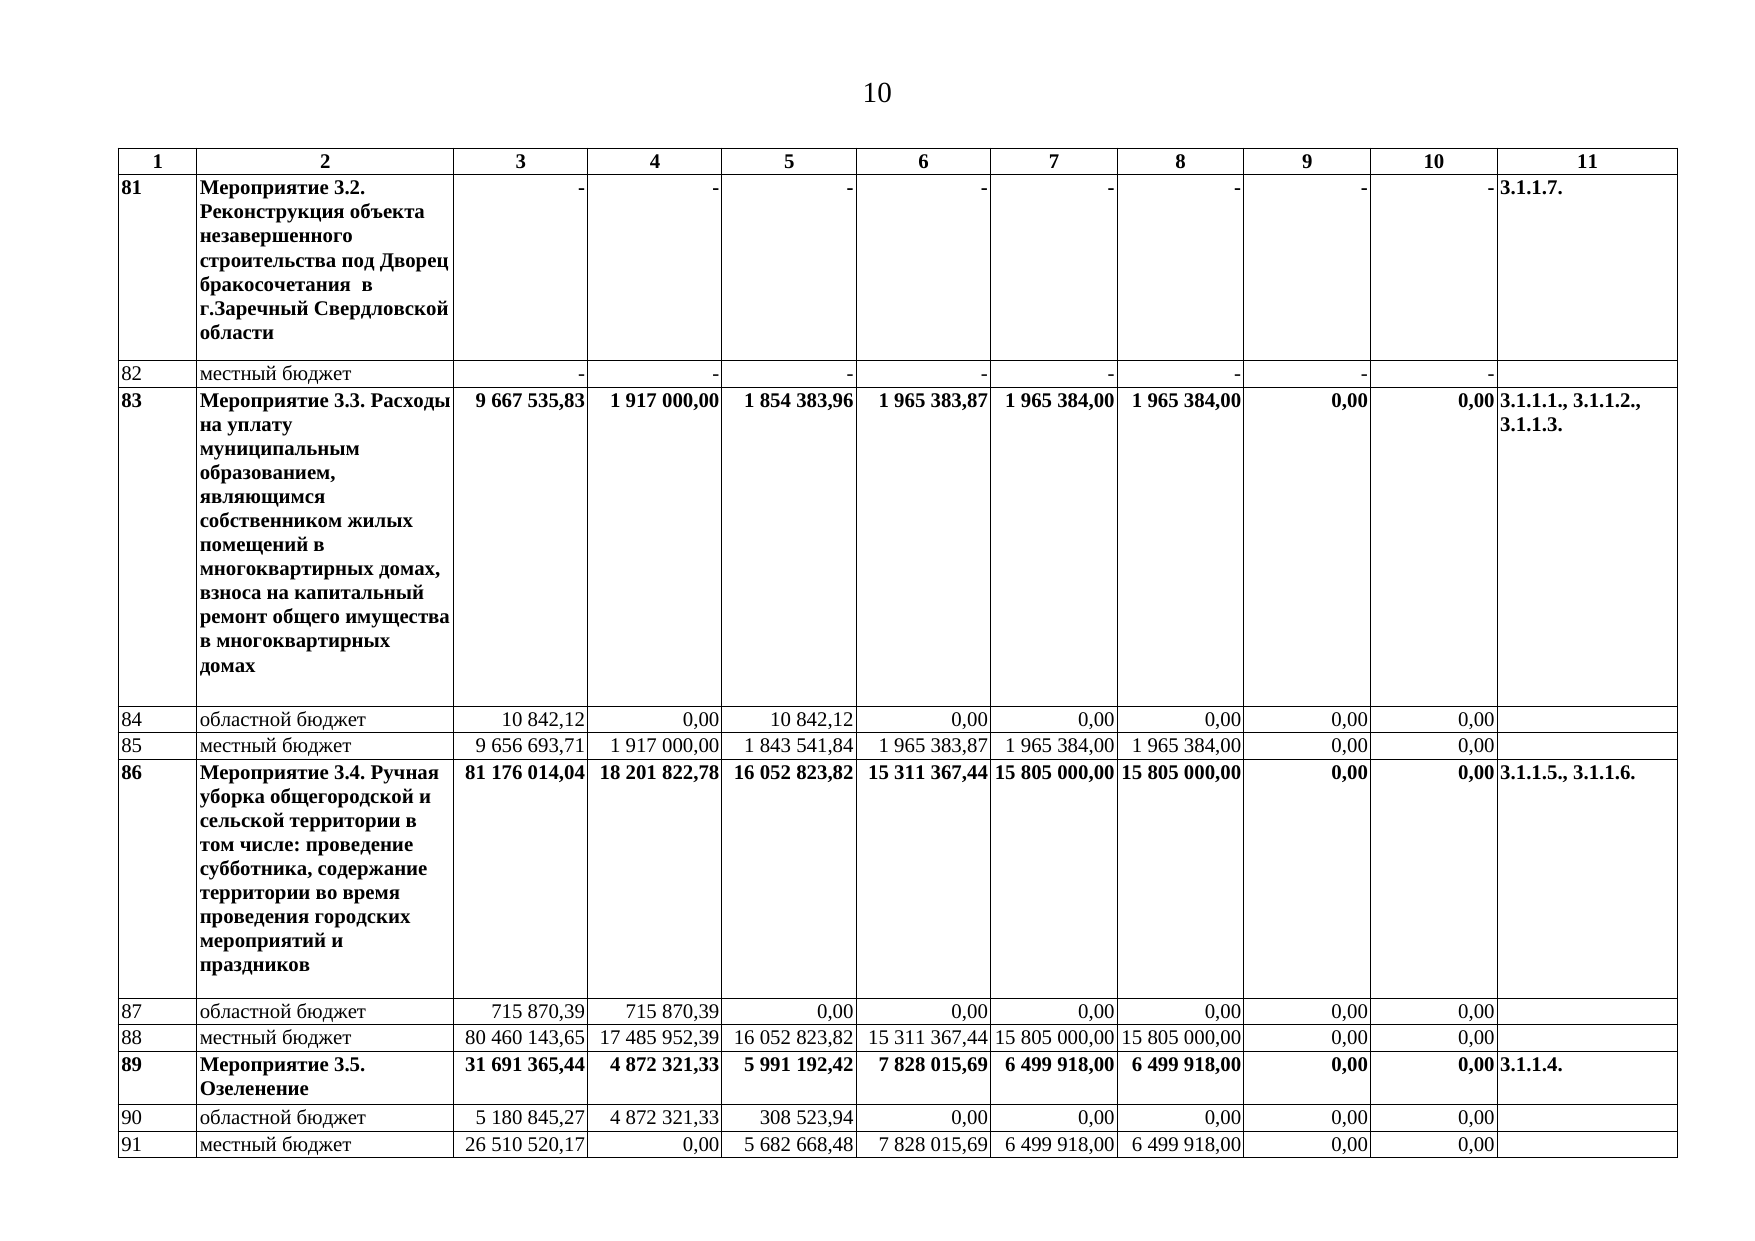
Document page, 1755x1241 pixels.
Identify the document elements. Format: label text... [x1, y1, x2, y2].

table_cell - [991, 361, 1117, 387]
table_cell 0,00 [1244, 760, 1370, 998]
table_cell - [857, 175, 990, 360]
table_cell 0,00 [1244, 1025, 1370, 1051]
table_cell 31 691 365,44 [454, 1052, 587, 1104]
table_cell 5 682 668,48 [722, 1132, 856, 1157]
table_cell 1 965 384,00 [1118, 733, 1243, 759]
table_cell - [857, 361, 990, 387]
table_header 10 [1371, 149, 1497, 174]
table_header 6 [857, 149, 990, 174]
table_cell 1 965 384,00 [1118, 388, 1243, 706]
table_cell 0,00 [588, 707, 721, 732]
table_header 8 [1118, 149, 1243, 174]
table_cell 3.1.1.5., 3.1.1.6. [1498, 760, 1677, 998]
table_cell 7 828 015,69 [857, 1132, 990, 1157]
table_cell 0,00 [1371, 733, 1497, 759]
table_cell 0,00 [857, 1105, 990, 1131]
table_cell 26 510 520,17 [454, 1132, 587, 1157]
table_cell [1498, 1025, 1677, 1051]
table_cell - [454, 361, 587, 387]
table_cell 89 [119, 1052, 196, 1104]
table_cell - [722, 175, 856, 360]
table_cell 81 [119, 175, 196, 360]
table_cell - [1118, 175, 1243, 360]
table_header 5 [722, 149, 856, 174]
table_cell 0,00 [1118, 1105, 1243, 1131]
table_cell 10 842,12 [454, 707, 587, 732]
table_cell 9 667 535,83 [454, 388, 587, 706]
table_cell [1498, 999, 1677, 1024]
table_cell 0,00 [588, 1132, 721, 1157]
table_cell 81 176 014,04 [454, 760, 587, 998]
table_cell 0,00 [991, 999, 1117, 1024]
table_cell 6 499 918,00 [991, 1052, 1117, 1104]
table_header 7 [991, 149, 1117, 174]
table_cell 0,00 [1371, 388, 1497, 706]
table_cell 0,00 [1371, 1025, 1497, 1051]
table_cell 15 805 000,00 [991, 1025, 1117, 1051]
table_cell 5 180 845,27 [454, 1105, 587, 1131]
table_cell - [588, 175, 721, 360]
table_cell 7 828 015,69 [857, 1052, 990, 1104]
table_cell 4 872 321,33 [588, 1052, 721, 1104]
table_header 3 [454, 149, 587, 174]
table_cell 0,00 [991, 707, 1117, 732]
table_cell 6 499 918,00 [1118, 1132, 1243, 1157]
table_cell Мероприятие 3.4. Ручная уборка общегородской и сельской территории в том числе: проведение субботника, содержание территории во время проведения городских мероприятий и праздников [197, 760, 453, 998]
table_cell 0,00 [857, 999, 990, 1024]
table_cell 308 523,94 [722, 1105, 856, 1131]
table_cell - [1244, 361, 1370, 387]
table_header 9 [1244, 149, 1370, 174]
table_cell областной бюджет [197, 999, 453, 1024]
table_cell 87 [119, 999, 196, 1024]
table_cell 85 [119, 733, 196, 759]
table_cell [1498, 707, 1677, 732]
table_cell 86 [119, 760, 196, 998]
table_cell 15 311 367,44 [857, 760, 990, 998]
table_cell 0,00 [1118, 999, 1243, 1024]
table_header 2 [197, 149, 453, 174]
table_cell [1498, 361, 1677, 387]
table_cell 0,00 [1371, 1105, 1497, 1131]
table_cell 715 870,39 [454, 999, 587, 1024]
table_cell 15 805 000,00 [1118, 760, 1243, 998]
table_cell 3.1.1.1., 3.1.1.2., 3.1.1.3. [1498, 388, 1677, 706]
table_cell - [991, 175, 1117, 360]
table_cell 1 843 541,84 [722, 733, 856, 759]
table_cell местный бюджет [197, 361, 453, 387]
table_cell 3.1.1.7. [1498, 175, 1677, 360]
table_cell 0,00 [1244, 733, 1370, 759]
table_cell 1 965 383,87 [857, 388, 990, 706]
table_cell 5 991 192,42 [722, 1052, 856, 1104]
table_cell 16 052 823,82 [722, 760, 856, 998]
table_cell 17 485 952,39 [588, 1025, 721, 1051]
table_cell 0,00 [1371, 707, 1497, 732]
table_cell - [1371, 175, 1497, 360]
table_cell 0,00 [991, 1105, 1117, 1131]
table_cell 0,00 [1244, 388, 1370, 706]
table_cell 16 052 823,82 [722, 1025, 856, 1051]
table_cell местный бюджет [197, 733, 453, 759]
table_cell Мероприятие 3.5. Озеленение [197, 1052, 453, 1104]
table_cell 0,00 [722, 999, 856, 1024]
table_cell 6 499 918,00 [1118, 1052, 1243, 1104]
table_cell местный бюджет [197, 1025, 453, 1051]
table_cell 0,00 [1371, 1052, 1497, 1104]
table_cell 0,00 [857, 707, 990, 732]
table_cell Мероприятие 3.3. Расходы на уплату муниципальным образованием, являющимся собственником жилых помещений в многоквартирных домах, взноса на капитальный ремонт общего имущества в многоквартирных домах [197, 388, 453, 706]
table_cell 0,00 [1244, 1132, 1370, 1157]
table_cell 0,00 [1244, 1105, 1370, 1131]
table_cell 0,00 [1118, 707, 1243, 732]
table_cell 0,00 [1244, 707, 1370, 732]
table_cell - [1244, 175, 1370, 360]
table_cell 4 872 321,33 [588, 1105, 721, 1131]
table_header 1 [119, 149, 196, 174]
table_cell 91 [119, 1132, 196, 1157]
table_cell [1498, 733, 1677, 759]
table_cell 1 965 384,00 [991, 388, 1117, 706]
table_cell 1 965 384,00 [991, 733, 1117, 759]
table_cell 0,00 [1371, 999, 1497, 1024]
table_cell 0,00 [1244, 999, 1370, 1024]
table_cell - [588, 361, 721, 387]
table_cell 1 917 000,00 [588, 733, 721, 759]
table_cell 6 499 918,00 [991, 1132, 1117, 1157]
table_cell 84 [119, 707, 196, 732]
table_cell 88 [119, 1025, 196, 1051]
table_cell 715 870,39 [588, 999, 721, 1024]
table_cell 0,00 [1371, 1132, 1497, 1157]
table_cell областной бюджет [197, 1105, 453, 1131]
table_header 11 [1498, 149, 1677, 174]
table_cell 15 805 000,00 [991, 760, 1117, 998]
table_cell 15 805 000,00 [1118, 1025, 1243, 1051]
table_cell местный бюджет [197, 1132, 453, 1157]
table_cell 0,00 [1371, 760, 1497, 998]
table_cell - [1371, 361, 1497, 387]
table_cell [1498, 1132, 1677, 1157]
table_cell Мероприятие 3.2. Реконструкция объекта незавершенного строительства под Дворец бракосочетания в г.Заречный Свердловской области [197, 175, 453, 360]
table_cell 0,00 [1244, 1052, 1370, 1104]
table_cell 10 842,12 [722, 707, 856, 732]
table_cell - [722, 361, 856, 387]
table_cell 80 460 143,65 [454, 1025, 587, 1051]
table_cell 3.1.1.4. [1498, 1052, 1677, 1104]
table_cell 9 656 693,71 [454, 733, 587, 759]
table_cell 82 [119, 361, 196, 387]
table_cell - [454, 175, 587, 360]
table_cell 1 854 383,96 [722, 388, 856, 706]
table_cell областной бюджет [197, 707, 453, 732]
table_cell 1 917 000,00 [588, 388, 721, 706]
table_cell 90 [119, 1105, 196, 1131]
table_cell - [1118, 361, 1243, 387]
table_cell 1 965 383,87 [857, 733, 990, 759]
table_cell 15 311 367,44 [857, 1025, 990, 1051]
table_header 4 [588, 149, 721, 174]
table_cell [1498, 1105, 1677, 1131]
table_cell 18 201 822,78 [588, 760, 721, 998]
table_cell 83 [119, 388, 196, 706]
